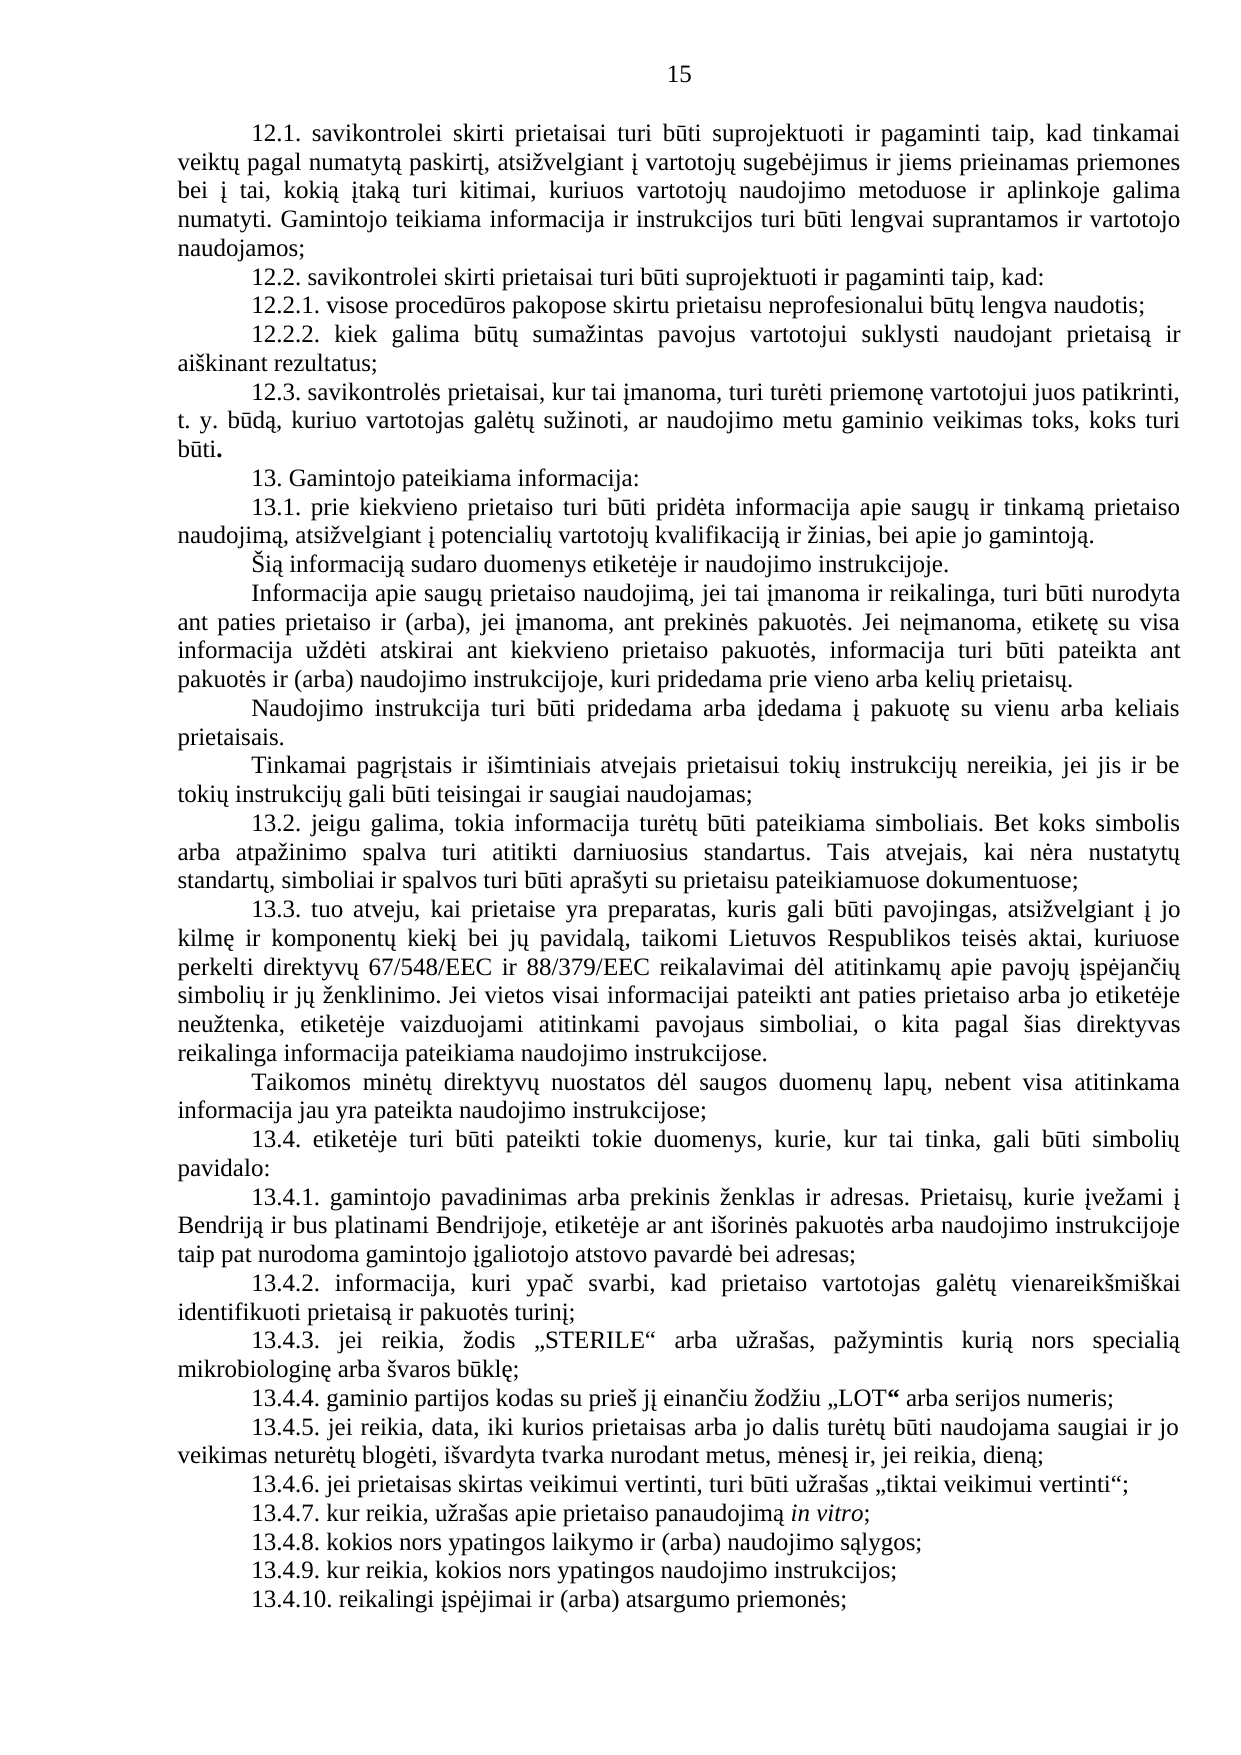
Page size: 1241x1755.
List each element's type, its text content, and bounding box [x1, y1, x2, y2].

text 13.4.1. gamintojo pavadinimas arba prekinis ženklas ir adresas. Prietaisų, kurie įvežami į Bendriją ir bus platinami Bendrijoje, etiketėje ar ant išorinės pakuotės arba naudojimo instrukcijoje taip pat nurodoma gamintojo įgaliotojo atstovo pavardė bei adresas; [177, 1182, 1181, 1268]
text 13.4.4. gaminio partijos kodas su prieš jį einančiu žodžiu „LOT“ arba serijos numeris; [177, 1383, 1181, 1412]
text 12.2. savikontrolei skirti prietaisai turi būti suprojektuoti ir pagaminti taip, kad: [177, 262, 1181, 291]
text 12.2.2. kiek galima būtų sumažintas pavojus vartotojui suklysti naudojant prietaisą ir aiškinant rezultatus; [177, 319, 1181, 377]
text 13.1. prie kiekvieno prietaiso turi būti pridėta informacija apie saugų ir tinkamą prietaiso naudojimą, atsižvelgiant į potencialių vartotojų kvalifikaciją ir žinias, bei apie jo gamintoją. [177, 492, 1181, 549]
text 13.2. jeigu galima, tokia informacija turėtų būti pateikiama simboliais. Bet koks simbolis arba atpažinimo spalva turi atitikti darniuosius standartus. Tais atvejais, kai nėra nustatytų standartų, simboliai ir spalvos turi būti aprašyti su prietaisu pateikiamuose dokumentuose; [177, 808, 1181, 894]
text 13.4.10. reikalingi įspėjimai ir (arba) atsargumo priemonės; [177, 1584, 1181, 1613]
text 13.4.3. jei reikia, žodis „STERILE“ arba užrašas, pažymintis kurią nors specialią mikrobiologinę arba švaros būklę; [177, 1326, 1181, 1383]
text Informacija apie saugų prietaiso naudojimą, jei tai įmanoma ir reikalinga, turi būti nurodyta ant paties prietaiso ir (arba), jei įmanoma, ant prekinės pakuotės. Jei neįmanoma, etiketę su visa informacija uždėti atskirai ant kiekvieno prietaiso pakuotės, informacija turi būti pateikta ant pakuotės ir (arba) naudojimo instrukcijoje, kuri pridedama prie vieno arba kelių prietaisų. [177, 578, 1181, 693]
text Šią informaciją sudaro duomenys etiketėje ir naudojimo instrukcijoje. [177, 549, 1181, 578]
text 13.3. tuo atveju, kai prietaise yra preparatas, kuris gali būti pavojingas, atsižvelgiant į jo kilmę ir komponentų kiekį bei jų pavidalą, taikomi Lietuvos Respublikos teisės aktai, kuriuose perkelti direktyvų 67/548/EEC ir 88/379/EEC reikalavimai dėl atitinkamų apie pavojų įspėjančių simbolių ir jų ženklinimo. Jei vietos visai informacijai pateikti ant paties prietaiso arba jo etiketėje neužtenka, etiketėje vaizduojami atitinkami pavojaus simboliai, o kita pagal šias direktyvas reikalinga informacija pateikiama naudojimo instrukcijose. [177, 894, 1181, 1067]
text 13.4.2. informacija, kuri ypač svarbi, kad prietaiso vartotojas galėtų vienareikšmiškai identifikuoti prietaisą ir pakuotės turinį; [177, 1268, 1181, 1326]
text 13.4.9. kur reikia, kokios nors ypatingos naudojimo instrukcijos; [177, 1556, 1181, 1584]
text 13. Gamintojo pateikiama informacija: [177, 463, 1181, 492]
text 13.4.8. kokios nors ypatingos laikymo ir (arba) naudojimo sąlygos; [177, 1527, 1181, 1556]
text 12.3. savikontrolės prietaisai, kur tai įmanoma, turi turėti priemonę vartotojui juos patikrinti, t. y. būdą, kuriuo vartotojas galėtų sužinoti, ar naudojimo metu gaminio veikimas toks, koks turi būti. [177, 377, 1181, 463]
text Naudojimo instrukcija turi būti pridedama arba įdedama į pakuotę su vienu arba keliais prietaisais. [177, 693, 1181, 751]
text 12.1. savikontrolei skirti prietaisai turi būti suprojektuoti ir pagaminti taip, kad tinkamai veiktų pagal numatytą paskirtį, atsižvelgiant į vartotojų sugebėjimus ir jiems prieinamas priemones bei į tai, kokią įtaką turi kitimai, kuriuos vartotojų naudojimo metoduose ir aplinkoje galima numatyti. Gamintojo teikiama informacija ir instrukcijos turi būti lengvai suprantamos ir vartotojo naudojamos; [177, 118, 1181, 262]
text 13.4.6. jei prietaisas skirtas veikimui vertinti, turi būti užrašas „tiktai veikimui vertinti“; [177, 1469, 1181, 1498]
text 13.4.5. jei reikia, data, iki kurios prietaisas arba jo dalis turėtų būti naudojama saugiai ir jo veikimas neturėtų blogėti, išvardyta tvarka nurodant metus, mėnesį ir, jei reikia, dieną; [177, 1412, 1181, 1469]
text 13.4.7. kur reikia, užrašas apie prietaiso panaudojimą in vitro; [177, 1498, 1181, 1527]
text Tinkamai pagrįstais ir išimtiniais atvejais prietaisui tokių instrukcijų nereikia, jei jis ir be tokių instrukcijų gali būti teisingai ir saugiai naudojamas; [177, 751, 1181, 808]
text Taikomos minėtų direktyvų nuostatos dėl saugos duomenų lapų, nebent visa atitinkama informacija jau yra pateikta naudojimo instrukcijose; [177, 1067, 1181, 1124]
text 13.4. etiketėje turi būti pateikti tokie duomenys, kurie, kur tai tinka, gali būti simbolių pavidalo: [177, 1124, 1181, 1182]
text 12.2.1. visose procedūros pakopose skirtu prietaisu neprofesionalui būtų lengva naudotis; [177, 291, 1181, 319]
